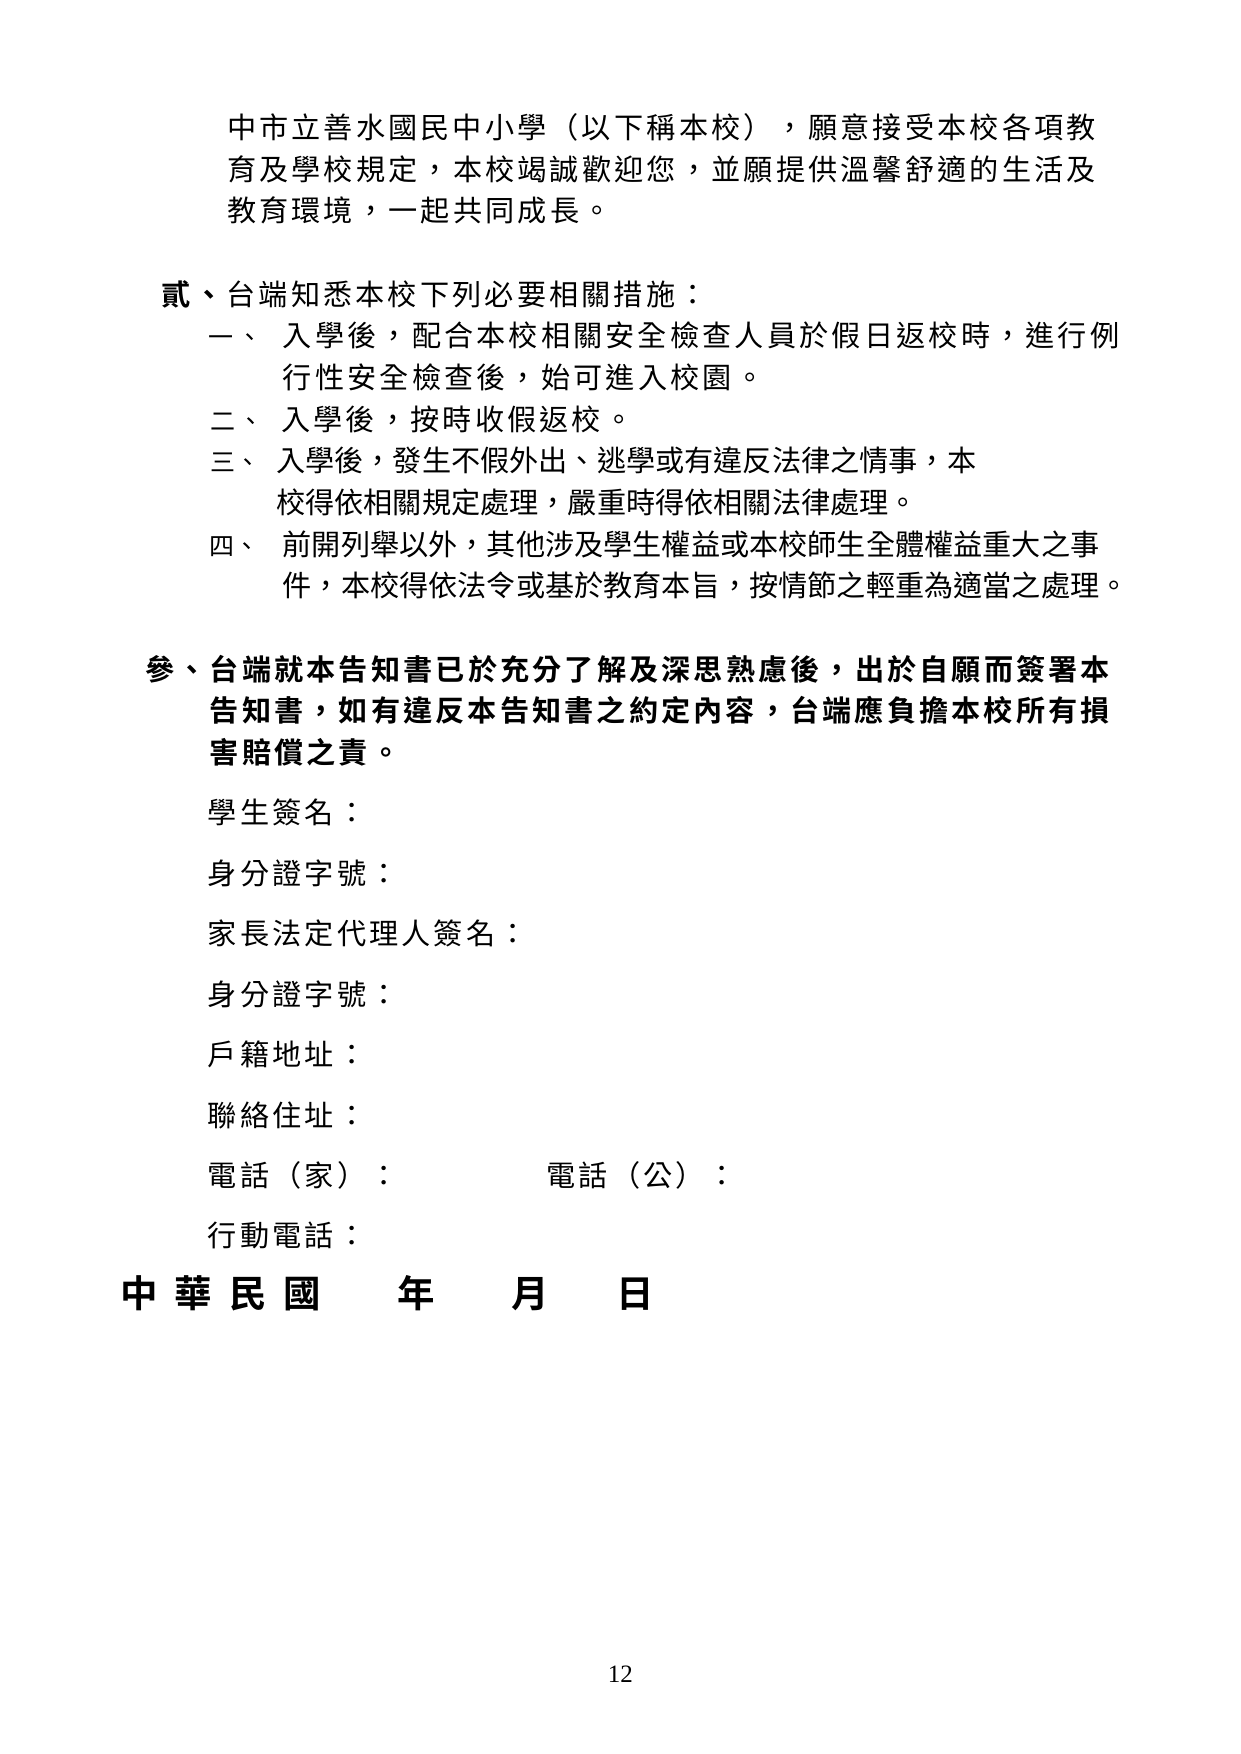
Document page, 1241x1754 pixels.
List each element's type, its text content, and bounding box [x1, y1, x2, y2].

text 貳、台端知悉本校下列必要相關措施： [120, 272, 1120, 313]
text 身分證字號： [208, 972, 1120, 1013]
text 聯絡住址： [208, 1093, 1120, 1134]
list 入學後，配合本校相關安全檢查人員於假日返校時，進行例行性安全檢查後，始可進入校園。 [209, 313, 1120, 397]
list 前開列舉以外，其他涉及學生權益或本校師生全體權益重大之事件，本校得依法令或基於教育本旨，按情節之輕重為適當之處理。 [209, 522, 1120, 605]
text 校得依相關規定處理，嚴重時得依相關法律處理。 [268, 480, 1120, 522]
text 參、台端就本告知書已於充分了解及深思熟慮後，出於自願而簽署本告知書，如有違反本告知書之約定內容，台端應負擔本校所有損害賠償之責。 [145, 647, 1120, 772]
text 身分證字號： [208, 851, 1120, 893]
list 入學後，發生不假外出、逃學或有違反法律之情事，本 [210, 438, 1120, 480]
text 中 華 民 國 年 月 日 [120, 1274, 1120, 1316]
list 入學後，按時收假返校。 [210, 397, 1120, 438]
text 家長法定代理人簽名： [208, 911, 1120, 953]
text 戶籍地址： [208, 1032, 1120, 1074]
text 中市立善水國民中小學（以下稱本校），願意接受本校各項教育及學校規定，本校竭誠歡迎您，並願提供溫馨舒適的生活及教育環境，一起共同成長。 [158, 105, 1120, 230]
text 行動電話： [208, 1213, 1120, 1255]
text 電話（家）： 電話（公）： [208, 1153, 1120, 1195]
text 學生簽名： [208, 791, 1120, 832]
